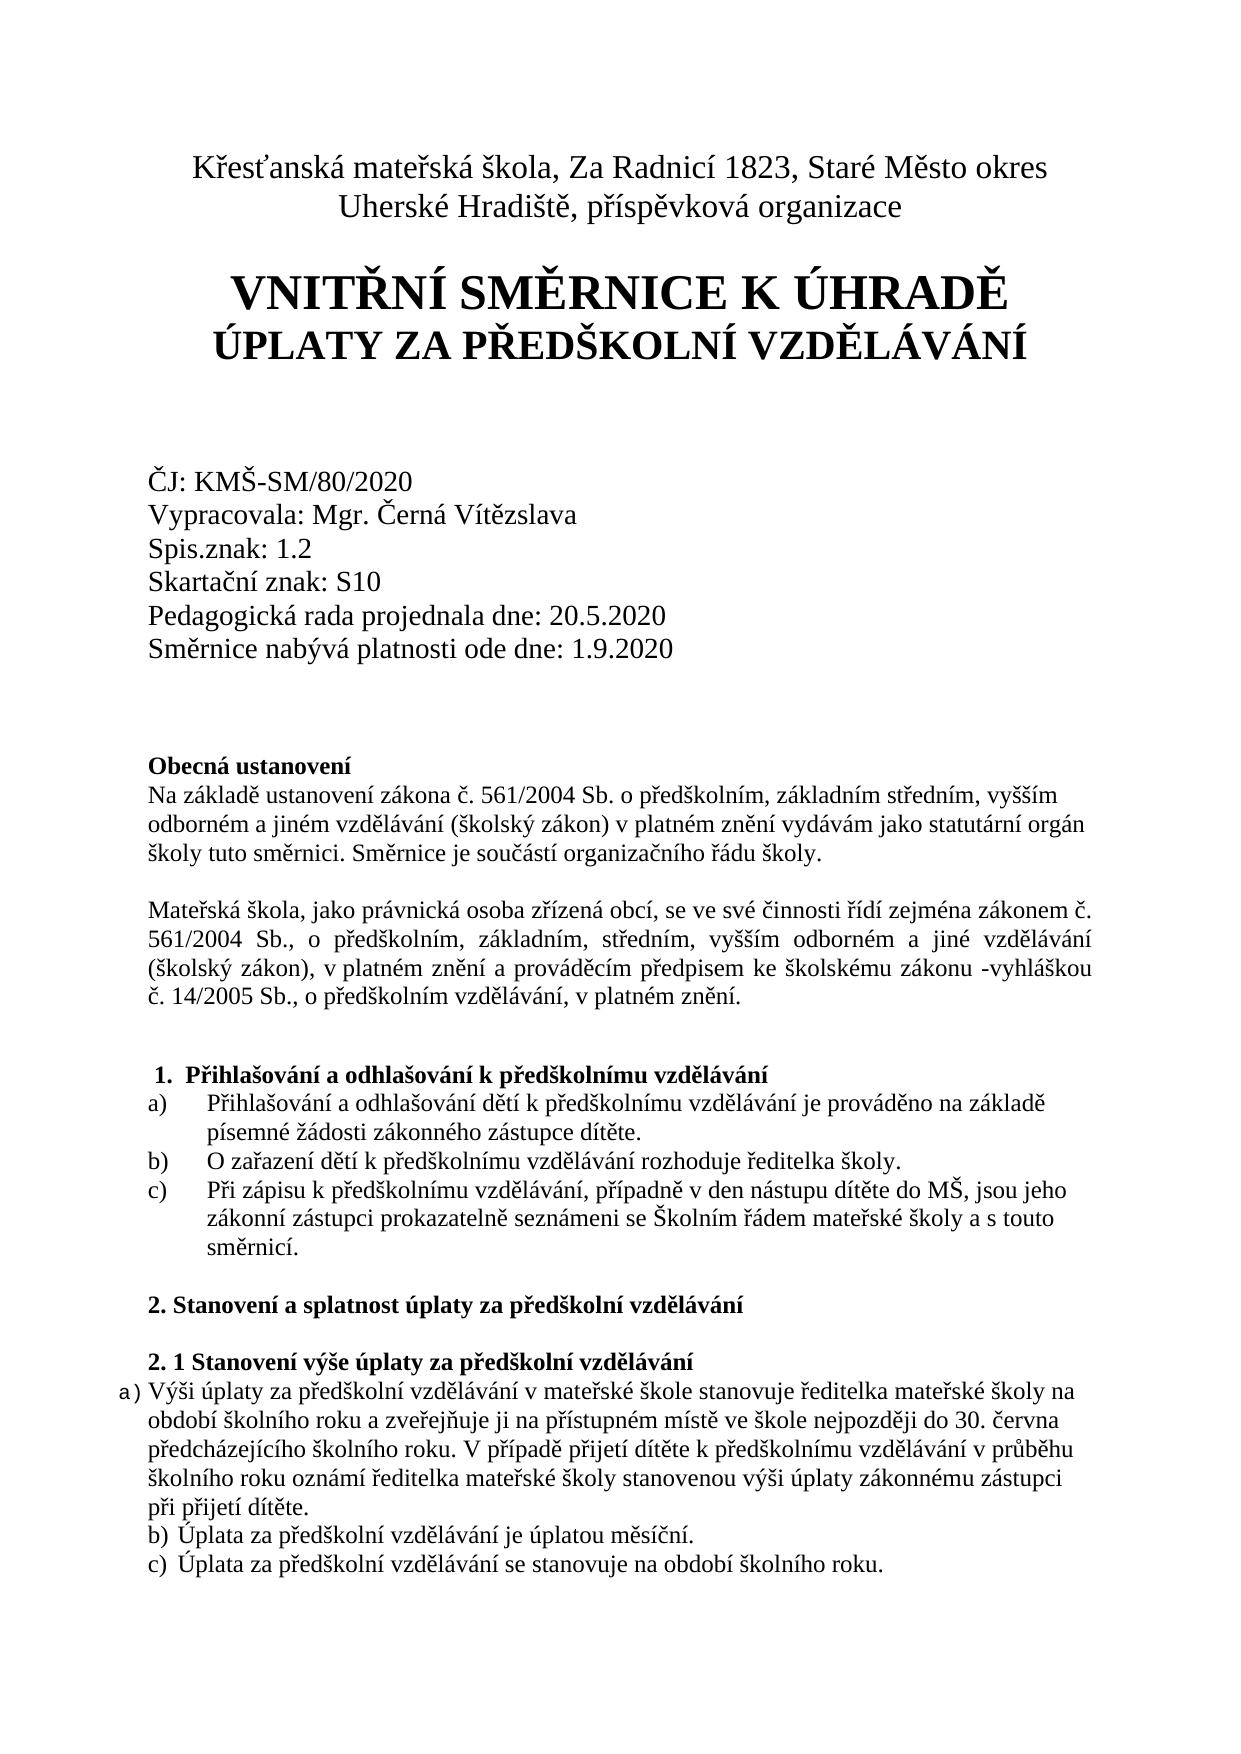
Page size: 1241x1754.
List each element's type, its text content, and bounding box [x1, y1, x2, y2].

text Křesťanská mateřská škola, Za Radnicí 1823, Staré Město okres Uherské Hradiště, příspěvková organizace [148, 148, 1093, 224]
subtitle 2. Stanovení a splatnost úplaty za předškolní vzdělávání [148, 1290, 1093, 1318]
text Obecná ustanovení [148, 751, 1093, 780]
text Mateřská škola, jako právnická osoba zřízená obcí, se ve své činnosti řídí zejména zákonem č. 561/2004 Sb., o předškolním, základním, středním, vyšším odborném a jiné vzdělávání (školský zákon), v platném znění a prováděcím předpisem ke školskému zákonu -vyhláškou č. 14/2005 Sb., o předškolním vzdělávání, v platném znění. [148, 895, 1093, 1010]
list Přihlašování a odhlašování dětí k předškolnímu vzdělávání je prováděno na základě písemné žádosti zákonného zástupce dítěte. [148, 1088, 1093, 1146]
list Při zápisu k předškolnímu vzdělávání, případně v den nástupu dítěte do MŠ, jsou jeho zákonní zástupci prokazatelně seznámeni se Školním řádem mateřské školy a s touto směrnicí. [148, 1175, 1093, 1261]
subtitle 1. Přihlašování a odhlašování k předškolnímu vzdělávání [148, 1060, 1093, 1088]
text Vypracovala: Mgr. Černá Vítězslava [148, 497, 1093, 531]
text Na základě ustanovení zákona č. 561/2004 Sb. o předškolním, základním středním, vyšším odborném a jiném vzdělávání (školský zákon) v platném znění vydávám jako statutární orgán školy tuto směrnici. Směrnice je součástí organizačního řádu školy. [148, 780, 1093, 866]
text ÚPLATy ZA PŘEDŠKOLNÍ VZDĚLÁVÁNÍ [148, 320, 1093, 368]
text VNITŘNÍ SMĚRNICE K ÚHRADĚ [148, 263, 1093, 320]
list Úplata za předškolní vzdělávání je úplatou měsíční. [148, 1521, 1093, 1549]
subtitle 2. 1 Stanovení výše úplaty za předškolní vzdělávání [148, 1347, 1093, 1376]
list O zařazení dětí k předškolnímu vzdělávání rozhoduje ředitelka školy. [148, 1146, 1093, 1175]
list Úplata za předškolní vzdělávání se stanovuje na období školního roku. [148, 1549, 1093, 1578]
list Výši úplaty za předškolní vzdělávání v mateřské škole stanovuje ředitelka mateřské školy na období školního roku a zveřejňuje ji na přístupném místě ve škole nejpozději do 30. června předcházejícího školního roku. V případě přijetí dítěte k předškolnímu vzdělávání v průběhu školního roku oznámí ředitelka mateřské školy stanovenou výši úplaty zákonnému zástupci při přijetí dítěte. [118, 1376, 1093, 1521]
text Pedagogická rada projednala dne: 20.5.2020 [148, 598, 1093, 632]
text Směrnice nabývá platnosti ode dne: 1.9.2020 [148, 632, 1093, 665]
text Skartační znak: S10 [148, 564, 1093, 598]
text Spis.znak: 1.2 [148, 531, 1093, 564]
text Čj: KMŠ-SM/80/2020 [148, 464, 1093, 497]
